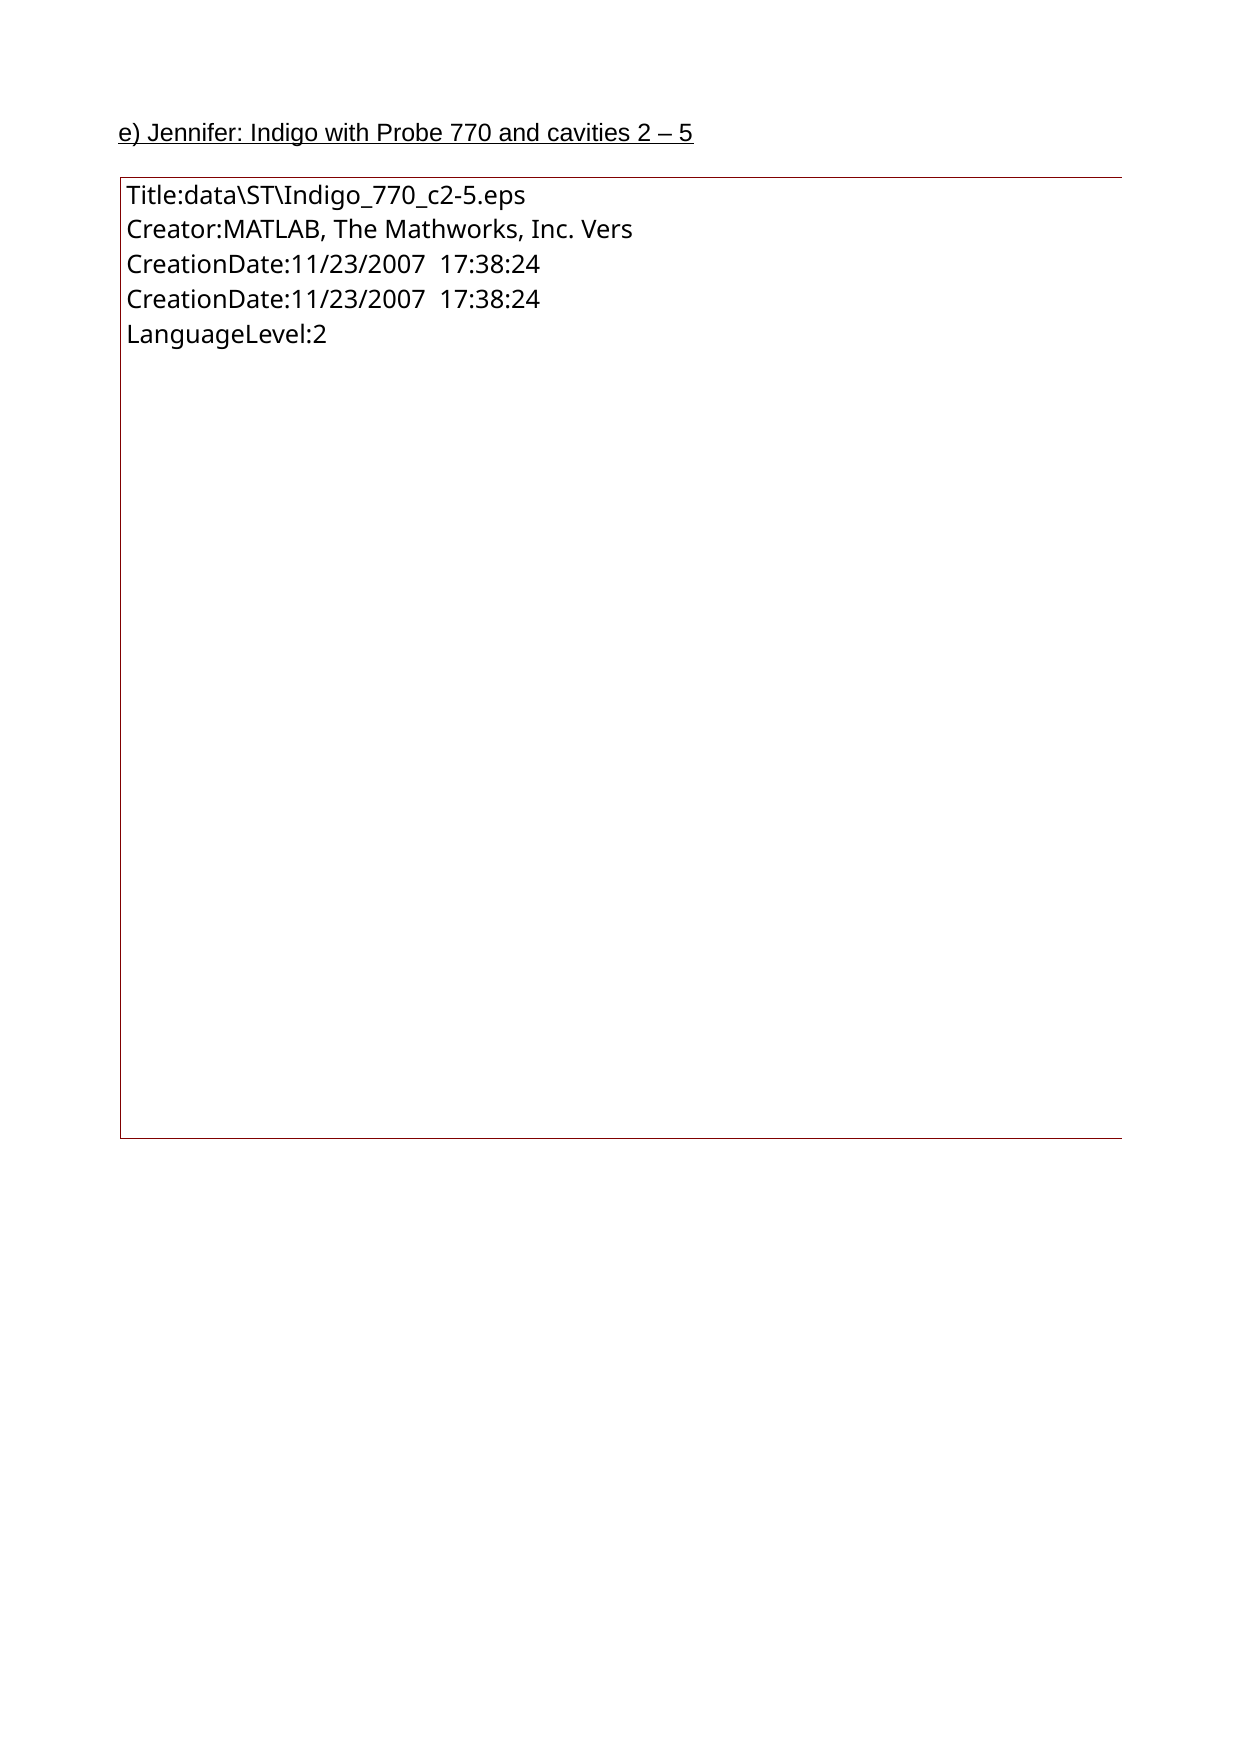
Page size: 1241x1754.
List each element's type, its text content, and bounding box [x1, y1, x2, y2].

text e) Jennifer: Indigo with Probe 770 and cavities 2 – 5 [118, 118, 1122, 147]
